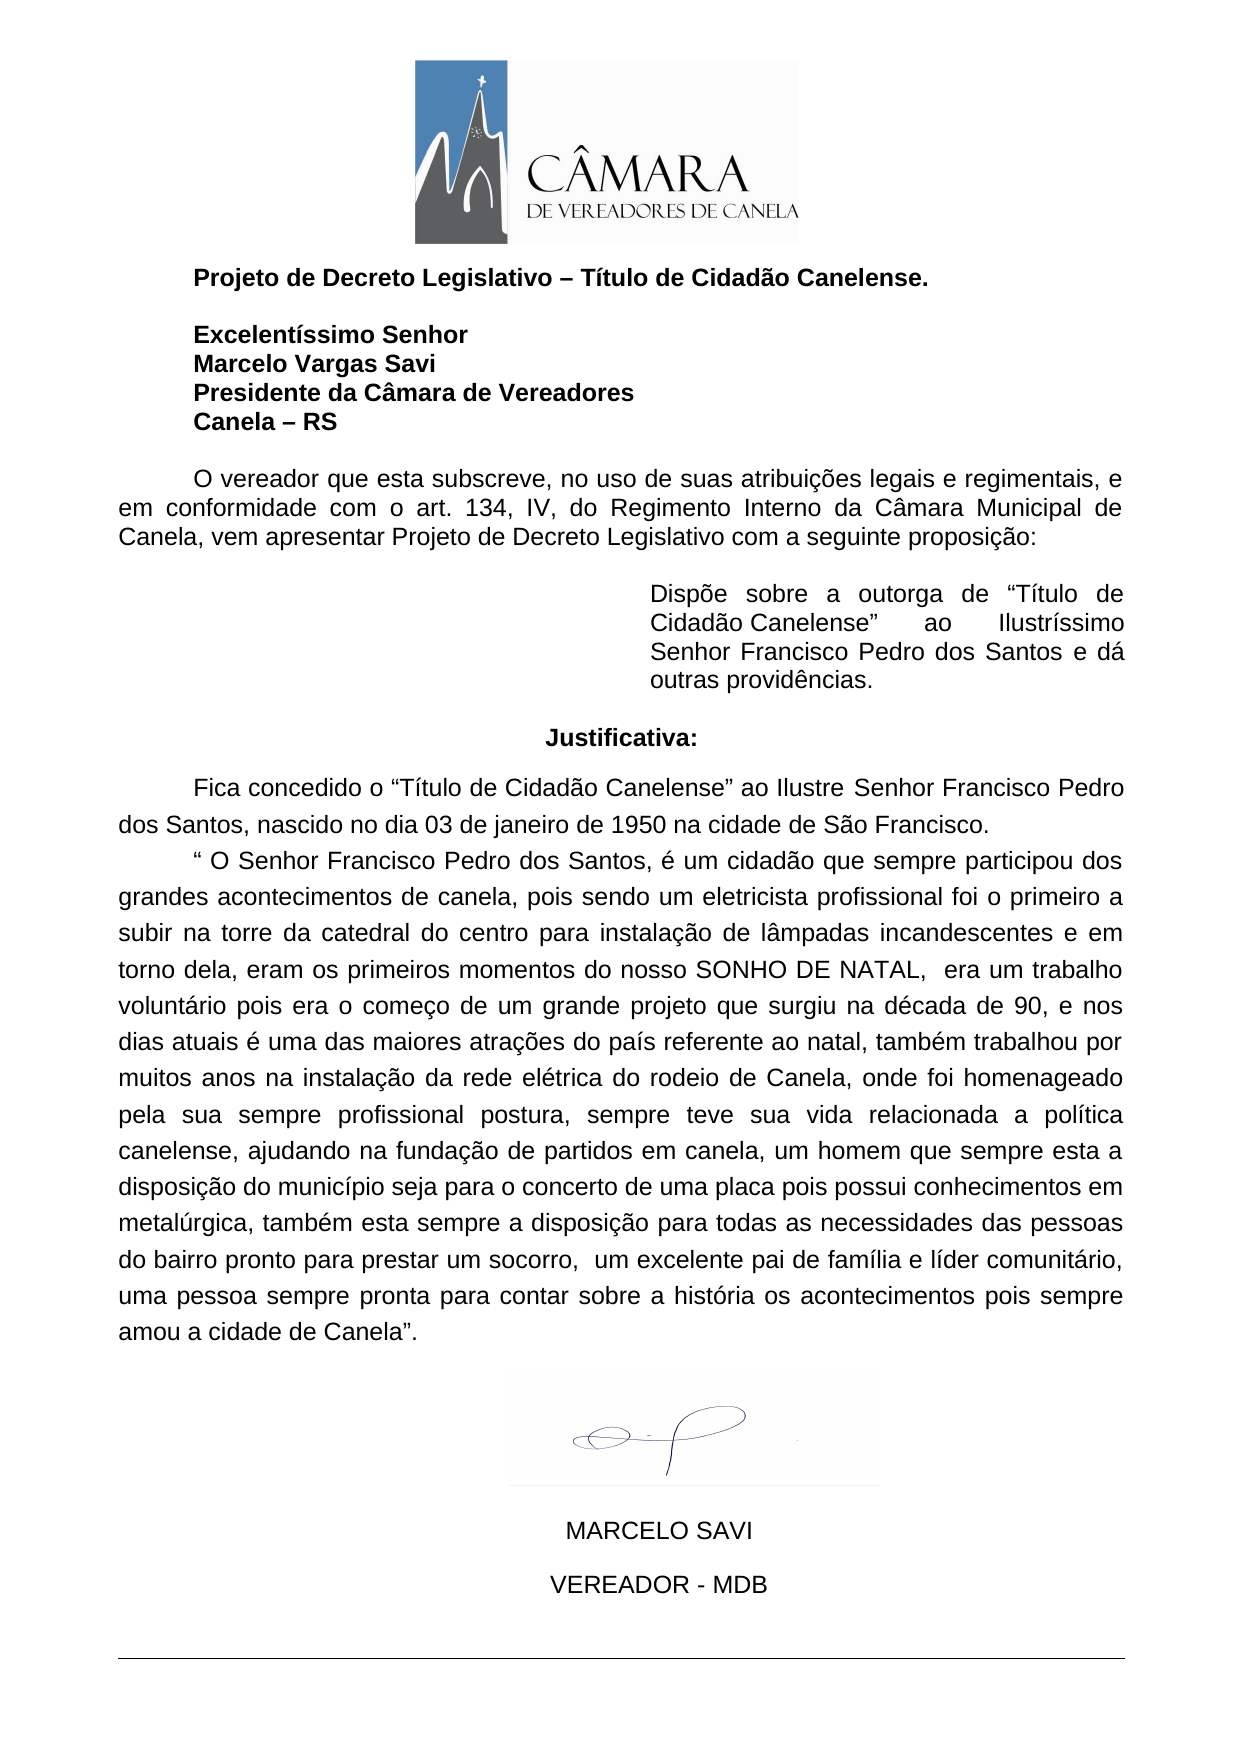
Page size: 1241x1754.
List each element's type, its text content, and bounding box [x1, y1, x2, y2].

text Fica concedido o “Título de Cidadão Canelense” ao Ilustre Senhor Francisco Pedro dos Santos, nascido no dia 03 de janeiro de 1950 na cidade de São Francisco. [118, 766, 1125, 838]
text Justificativa: [118, 723, 1125, 752]
text Canela – RS [118, 407, 1125, 435]
text Projeto de Decreto Legislativo – Título de Cidadão Canelense. [118, 263, 1125, 292]
picture [415, 60, 799, 244]
text “ O Senhor Francisco Pedro dos Santos, é um cidadão que sempre participou dos grandes acontecimentos de canela, pois sendo um eletricista profissional foi o primeiro a subir na torre da catedral do centro para instalação de lâmpadas incandescentes e em torno dela, eram os primeiros momentos do nosso SONHO DE NATAL, era um trabalho voluntário pois era o começo de um grande projeto que surgiu na década de 90, e nos dias atuais é uma das maiores atrações do país referente ao natal, também trabalhou por muitos anos na instalação da rede elétrica do rodeio de Canela, onde foi homenageado pela sua sempre profissional postura, sempre teve sua vida relacionada a política canelense, ajudando na fundação de partidos em canela, um homem que sempre esta a disposição do município seja para o concerto de uma placa pois possui conhecimentos em metalúrgica, também esta sempre a disposição para todas as necessidades das pessoas do bairro pronto para prestar um socorro, um excelente pai de família e líder comunitário, uma pessoa sempre pronta para contar sobre a história os acontecimentos pois sempre amou a cidade de Canela”. [118, 838, 1125, 1346]
text Dispõe sobre a outorga de “Título de Cidadão Canelense” ao Ilustríssimo Senhor Francisco Pedro dos Santos e dá outras providências. [650, 579, 1125, 694]
text MARCELO SAVI [118, 1516, 1125, 1545]
text Presidente da Câmara de Vereadores [118, 378, 1125, 407]
text Excelentíssimo Senhor [118, 320, 1125, 349]
text VEREADOR - MDB [118, 1570, 1125, 1599]
text Marcelo Vargas Savi [118, 349, 1125, 378]
text O vereador que esta subscreve, no uso de suas atribuições legais e regimentais, e em conformidade com o art. 134, IV, do Regimento Interno da Câmara Municipal de Canela, vem apresentar Projeto de Decreto Legislativo com a seguinte proposição: [118, 464, 1125, 550]
